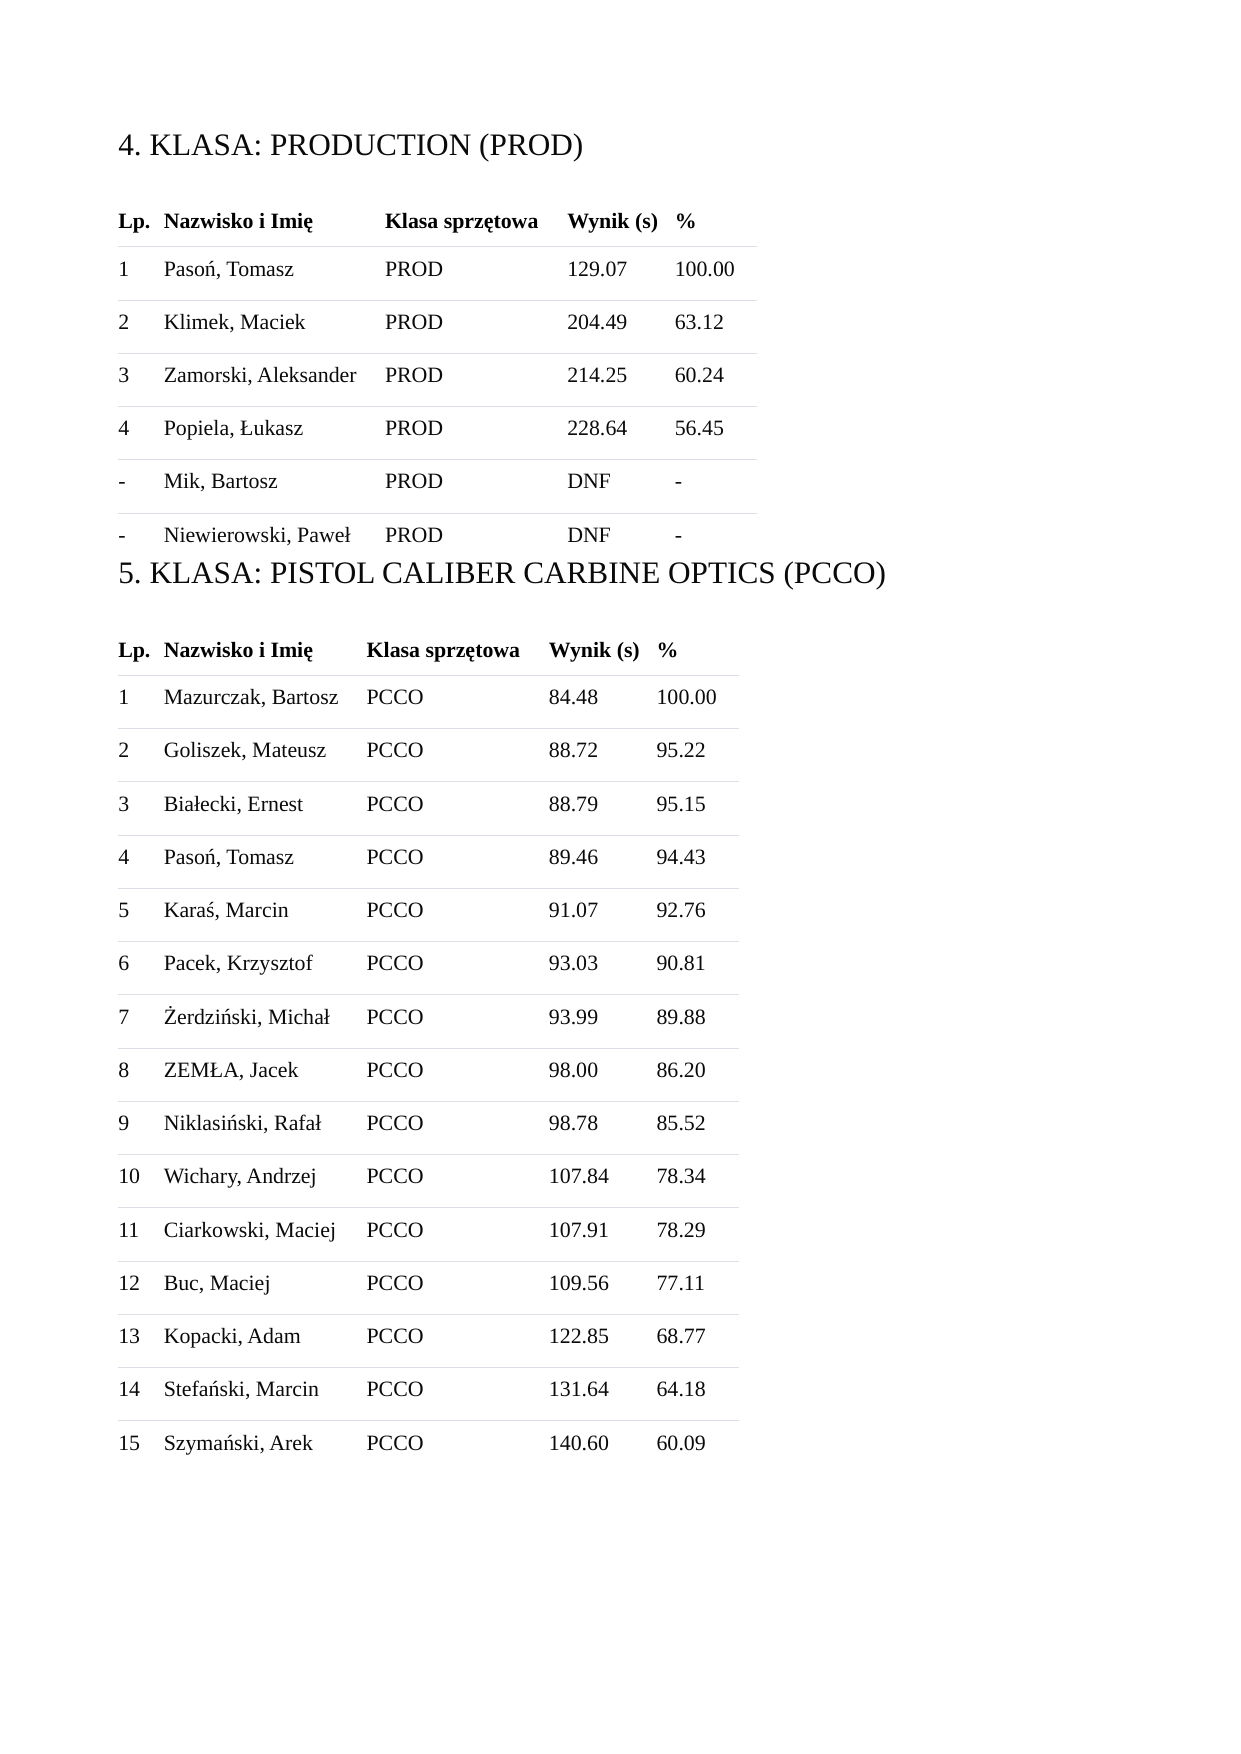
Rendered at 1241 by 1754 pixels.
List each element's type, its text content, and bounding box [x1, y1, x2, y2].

table_header Lp. [118, 628, 163, 675]
table_cell 13 [118, 1315, 163, 1367]
table_cell 68.77 [656, 1315, 739, 1367]
table_cell PCCO [366, 676, 549, 728]
table_cell 122.85 [549, 1315, 656, 1367]
table_header Nazwisko i Imię [164, 199, 385, 246]
table_cell 12 [118, 1262, 163, 1314]
table_cell 3 [118, 354, 163, 406]
table_cell 107.84 [549, 1155, 656, 1207]
table_cell PCCO [366, 1315, 549, 1367]
table_cell 64.18 [656, 1368, 739, 1420]
table_header Klasa sprzętowa [366, 628, 549, 675]
table_cell 14 [118, 1368, 163, 1420]
table_cell Mik, Bartosz [164, 460, 385, 512]
table_cell - [118, 460, 163, 512]
table_cell 88.72 [549, 729, 656, 781]
table_cell 100.00 [675, 247, 757, 299]
table_cell PROD [385, 247, 567, 299]
table_cell 4 [118, 836, 163, 888]
table_cell PCCO [366, 729, 549, 781]
table_cell 78.34 [656, 1155, 739, 1207]
table_cell ZEMŁA, Jacek [164, 1049, 366, 1101]
table_cell 78.29 [656, 1208, 739, 1261]
table_header Wynik (s) [549, 628, 656, 675]
table_cell Popiela, Łukasz [164, 407, 385, 459]
table_cell 89.46 [549, 836, 656, 888]
table_cell 91.07 [549, 889, 656, 941]
table_cell PCCO [366, 1421, 549, 1455]
table_cell PCCO [366, 942, 549, 994]
table_header Lp. [118, 199, 163, 246]
table_cell Karaś, Marcin [164, 889, 366, 941]
table_cell 11 [118, 1208, 163, 1261]
table_cell 94.43 [656, 836, 739, 888]
table_cell Pasoń, Tomasz [164, 247, 385, 299]
table_cell Niewierowski, Paweł [164, 514, 385, 547]
table_cell Pasoń, Tomasz [164, 836, 366, 888]
table_header Nazwisko i Imię [164, 628, 366, 675]
table_cell 7 [118, 995, 163, 1048]
table_cell 214.25 [567, 354, 674, 406]
text 5. KLASA: PISTOL CALIBER CARBINE OPTICS (PCCO) [118, 547, 1122, 591]
table_cell PROD [385, 514, 567, 547]
table_cell 98.00 [549, 1049, 656, 1101]
text 4. KLASA: PRODUCTION (PROD) [118, 118, 1122, 162]
table_cell 6 [118, 942, 163, 994]
table_cell PCCO [366, 995, 549, 1048]
table_cell 56.45 [675, 407, 757, 459]
table_cell 98.78 [549, 1102, 656, 1154]
table_cell 90.81 [656, 942, 739, 994]
table_cell 95.15 [656, 782, 739, 835]
table_cell 109.56 [549, 1262, 656, 1314]
table_cell 228.64 [567, 407, 674, 459]
table_cell 107.91 [549, 1208, 656, 1261]
table_cell 4 [118, 407, 163, 459]
table_cell Goliszek, Mateusz [164, 729, 366, 781]
table_cell 84.48 [549, 676, 656, 728]
table_cell DNF [567, 514, 674, 547]
table_cell 100.00 [656, 676, 739, 728]
table_cell Mazurczak, Bartosz [164, 676, 366, 728]
table_cell 2 [118, 729, 163, 781]
table_cell PCCO [366, 1155, 549, 1207]
table_cell PCCO [366, 1049, 549, 1101]
table_cell Białecki, Ernest [164, 782, 366, 835]
table_cell Stefański, Marcin [164, 1368, 366, 1420]
table_cell PROD [385, 460, 567, 512]
table_cell - [675, 460, 757, 512]
table_cell 1 [118, 676, 163, 728]
table_cell 129.07 [567, 247, 674, 299]
table_cell 10 [118, 1155, 163, 1207]
table_cell PROD [385, 407, 567, 459]
table_cell Klimek, Maciek [164, 301, 385, 353]
table_cell Pacek, Krzysztof [164, 942, 366, 994]
table_cell 3 [118, 782, 163, 835]
table_cell 9 [118, 1102, 163, 1154]
table_cell 60.09 [656, 1421, 739, 1455]
table_cell PROD [385, 354, 567, 406]
table_header % [656, 628, 739, 675]
table_cell 131.64 [549, 1368, 656, 1420]
table_cell DNF [567, 460, 674, 512]
table_cell - [675, 514, 757, 547]
table_cell Żerdziński, Michał [164, 995, 366, 1048]
table_cell 93.99 [549, 995, 656, 1048]
table_cell - [118, 514, 163, 547]
table_cell 204.49 [567, 301, 674, 353]
table_cell 63.12 [675, 301, 757, 353]
table_cell 60.24 [675, 354, 757, 406]
table_cell PCCO [366, 836, 549, 888]
table_cell 5 [118, 889, 163, 941]
table_cell 88.79 [549, 782, 656, 835]
table_cell PCCO [366, 889, 549, 941]
table_cell 1 [118, 247, 163, 299]
table_header Klasa sprzętowa [385, 199, 567, 246]
table_cell Zamorski, Aleksander [164, 354, 385, 406]
table_cell 85.52 [656, 1102, 739, 1154]
table_cell PCCO [366, 1102, 549, 1154]
table_cell 95.22 [656, 729, 739, 781]
table_cell 89.88 [656, 995, 739, 1048]
table_cell PCCO [366, 782, 549, 835]
table_cell Kopacki, Adam [164, 1315, 366, 1367]
table_cell PROD [385, 301, 567, 353]
table_header Wynik (s) [567, 199, 674, 246]
table_cell 140.60 [549, 1421, 656, 1455]
table_cell 77.11 [656, 1262, 739, 1314]
table_header % [675, 199, 757, 246]
table_cell PCCO [366, 1262, 549, 1314]
table_cell 93.03 [549, 942, 656, 994]
table_cell PCCO [366, 1368, 549, 1420]
table_cell 8 [118, 1049, 163, 1101]
table_cell Wichary, Andrzej [164, 1155, 366, 1207]
table_cell Niklasiński, Rafał [164, 1102, 366, 1154]
table_cell 15 [118, 1421, 163, 1455]
table_cell Buc, Maciej [164, 1262, 366, 1314]
table_cell Ciarkowski, Maciej [164, 1208, 366, 1261]
table_cell Szymański, Arek [164, 1421, 366, 1455]
table_cell 86.20 [656, 1049, 739, 1101]
table_cell 2 [118, 301, 163, 353]
table_cell PCCO [366, 1208, 549, 1261]
table_cell 92.76 [656, 889, 739, 941]
